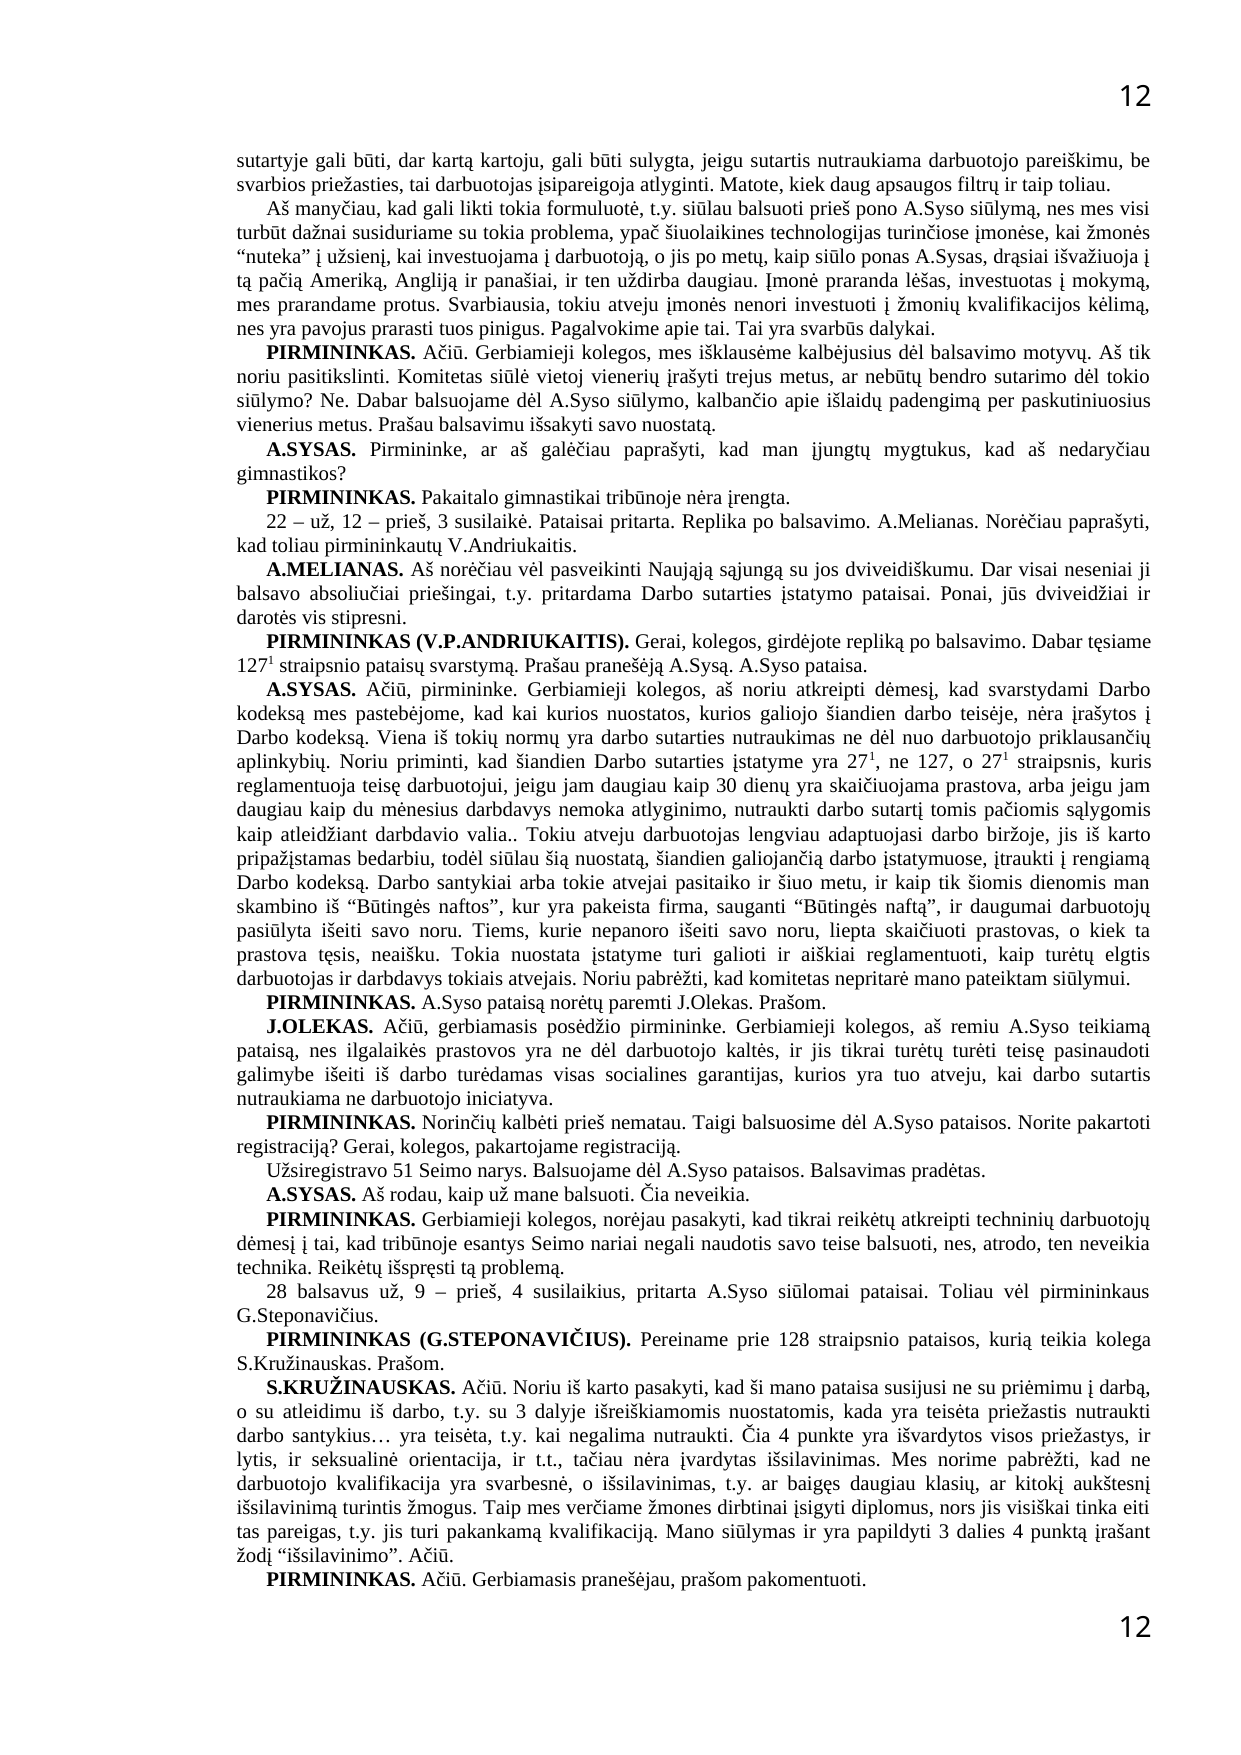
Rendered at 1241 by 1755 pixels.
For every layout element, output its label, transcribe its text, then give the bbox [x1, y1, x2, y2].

text PIRMININKAS. Ačiū. Gerbiamasis pranešėjau, prašom pakomentuoti. [236, 1567, 1152, 1591]
text sutartyje gali būti, dar kartą kartoju, gali būti sulygta, jeigu sutartis nutraukiama darbuotojo pareiškimu, be svarbios priežasties, tai darbuotojas įsipareigoja atlyginti. Matote, kiek daug apsaugos filtrų ir taip toliau. [236, 148, 1152, 196]
text A.SYSAS. Pirmininke, ar aš galėčiau paprašyti, kad man įjungtų mygtukus, kad aš nedaryčiau gimnastikos? [236, 436, 1152, 484]
text S.KRUŽINAUSKAS. Ačiū. Noriu iš karto pasakyti, kad ši mano pataisa susijusi ne su priėmimu į darbą, o su atleidimu iš darbo, t.y. su 3 dalyje išreiškiamomis nuostatomis, kada yra teisėta priežastis nutraukti darbo santykius… yra teisėta, t.y. kai negalima nutraukti. Čia 4 punkte yra išvardytos visos priežastys, ir lytis, ir seksualinė orientacija, ir t.t., tačiau nėra įvardytas išsilavinimas. Mes norime pabrėžti, kad ne darbuotojo kvalifikacija yra svarbesnė, o išsilavinimas, t.y. ar baigęs daugiau klasių, ar kitokį aukštesnį išsilavinimą turintis žmogus. Taip mes verčiame žmones dirbtinai įsigyti diplomus, nors jis visiškai tinka eiti tas pareigas, t.y. jis turi pakankamą kvalifikaciją. Mano siūlymas ir yra papildyti 3 dalies 4 punktą įrašant žodį “išsilavinimo”. Ačiū. [236, 1375, 1152, 1567]
text A.SYSAS. Aš rodau, kaip už mane balsuoti. Čia neveikia. [236, 1182, 1152, 1206]
text 22 – už, 12 – prieš, 3 susilaikė. Pataisai pritarta. Replika po balsavimo. A.Melianas. Norėčiau paprašyti, kad toliau pirmininkautų V.Andriukaitis. [236, 509, 1152, 557]
text A.SYSAS. Ačiū, pirmininke. Gerbiamieji kolegos, aš noriu atkreipti dėmesį, kad svarstydami Darbo kodeksą mes pastebėjome, kad kai kurios nuostatos, kurios galiojo šiandien darbo teisėje, nėra įrašytos į Darbo kodeksą. Viena iš tokių normų yra darbo sutarties nutraukimas ne dėl nuo darbuotojo priklausančių aplinkybių. Noriu priminti, kad šiandien Darbo sutarties įstatyme yra 271, ne 127, o 271 straipsnis, kuris reglamentuoja teisę darbuotojui, jeigu jam daugiau kaip 30 dienų yra skaičiuojama prastova, arba jeigu jam daugiau kaip du mėnesius darbdavys nemoka atlyginimo, nutraukti darbo sutartį tomis pačiomis sąlygomis kaip atleidžiant darbdavio valia.. Tokiu atveju darbuotojas lengviau adaptuojasi darbo biržoje, jis iš karto pripažįstamas bedarbiu, todėl siūlau šią nuostatą, šiandien galiojančią darbo įstatymuose, įtraukti į rengiamą Darbo kodeksą. Darbo santykiai arba tokie atvejai pasitaiko ir šiuo metu, ir kaip tik šiomis dienomis man skambino iš “Būtingės naftos”, kur yra pakeista firma, sauganti “Būtingės naftą”, ir daugumai darbuotojų pasiūlyta išeiti savo noru. Tiems, kurie nepanoro išeiti savo noru, liepta skaičiuoti prastovas, o kiek ta prastova tęsis, neaišku. Tokia nuostata įstatyme turi galioti ir aiškiai reglamentuoti, kaip turėtų elgtis darbuotojas ir darbdavys tokiais atvejais. Noriu pabrėžti, kad komitetas nepritarė mano pateiktam siūlymui. [236, 677, 1152, 990]
text Aš manyčiau, kad gali likti tokia formuluotė, t.y. siūlau balsuoti prieš pono A.Syso siūlymą, nes mes visi turbūt dažnai susiduriame su tokia problema, ypač šiuolaikines technologijas turinčiose įmonėse, kai žmonės “nuteka” į užsienį, kai investuojama į darbuotoją, o jis po metų, kaip siūlo ponas A.Sysas, drąsiai išvažiuoja į tą pačią Ameriką, Angliją ir panašiai, ir ten uždirba daugiau. Įmonė praranda lėšas, investuotas į mokymą, mes prarandame protus. Svarbiausia, tokiu atveju įmonės nenori investuoti į žmonių kvalifikacijos kėlimą, nes yra pavojus prarasti tuos pinigus. Pagalvokime apie tai. Tai yra svarbūs dalykai. [236, 196, 1152, 340]
text PIRMININKAS. A.Syso pataisą norėtų paremti J.Olekas. Prašom. [236, 990, 1152, 1014]
text PIRMININKAS (G.STEPONAVIČIUS). Pereiname prie 128 straipsnio pataisos, kurią teikia kolega S.Kružinauskas. Prašom. [236, 1327, 1152, 1375]
text A.MELIANAS. Aš norėčiau vėl pasveikinti Naująją sąjungą su jos dviveidiškumu. Dar visai neseniai ji balsavo absoliučiai priešingai, t.y. pritardama Darbo sutarties įstatymo pataisai. Ponai, jūs dviveidžiai ir darotės vis stipresni. [236, 557, 1152, 629]
text PIRMININKAS (V.P.ANDRIUKAITIS). Gerai, kolegos, girdėjote repliką po balsavimo. Dabar tęsiame 1271 straipsnio pataisų svarstymą. Prašau pranešėją A.Sysą. A.Syso pataisa. [236, 629, 1152, 677]
text PIRMININKAS. Pakaitalo gimnastikai tribūnoje nėra įrengta. [236, 484, 1152, 509]
text PIRMININKAS. Ačiū. Gerbiamieji kolegos, mes išklausėme kalbėjusius dėl balsavimo motyvų. Aš tik noriu pasitikslinti. Komitetas siūlė vietoj vienerių įrašyti trejus metus, ar nebūtų bendro sutarimo dėl tokio siūlymo? Ne. Dabar balsuojame dėl A.Syso siūlymo, kalbančio apie išlaidų padengimą per paskutiniuosius vienerius metus. Prašau balsavimu išsakyti savo nuostatą. [236, 340, 1152, 436]
text PIRMININKAS. Norinčių kalbėti prieš nematau. Taigi balsuosime dėl A.Syso pataisos. Norite pakartoti registraciją? Gerai, kolegos, pakartojame registraciją. [236, 1110, 1152, 1158]
text J.OLEKAS. Ačiū, gerbiamasis posėdžio pirmininke. Gerbiamieji kolegos, aš remiu A.Syso teikiamą pataisą, nes ilgalaikės prastovos yra ne dėl darbuotojo kaltės, ir jis tikrai turėtų turėti teisę pasinaudoti galimybe išeiti iš darbo turėdamas visas socialines garantijas, kurios yra tuo atveju, kai darbo sutartis nutraukiama ne darbuotojo iniciatyva. [236, 1014, 1152, 1110]
text Užsiregistravo 51 Seimo narys. Balsuojame dėl A.Syso pataisos. Balsavimas pradėtas. [236, 1158, 1152, 1182]
text PIRMININKAS. Gerbiamieji kolegos, norėjau pasakyti, kad tikrai reikėtų atkreipti techninių darbuotojų dėmesį į tai, kad tribūnoje esantys Seimo nariai negali naudotis savo teise balsuoti, nes, atrodo, ten neveikia technika. Reikėtų išspręsti tą problemą. [236, 1206, 1152, 1279]
text 28 balsavus už, 9 – prieš, 4 susilaikius, pritarta A.Syso siūlomai pataisai. Toliau vėl pirmininkaus G.Steponavičius. [236, 1279, 1152, 1327]
